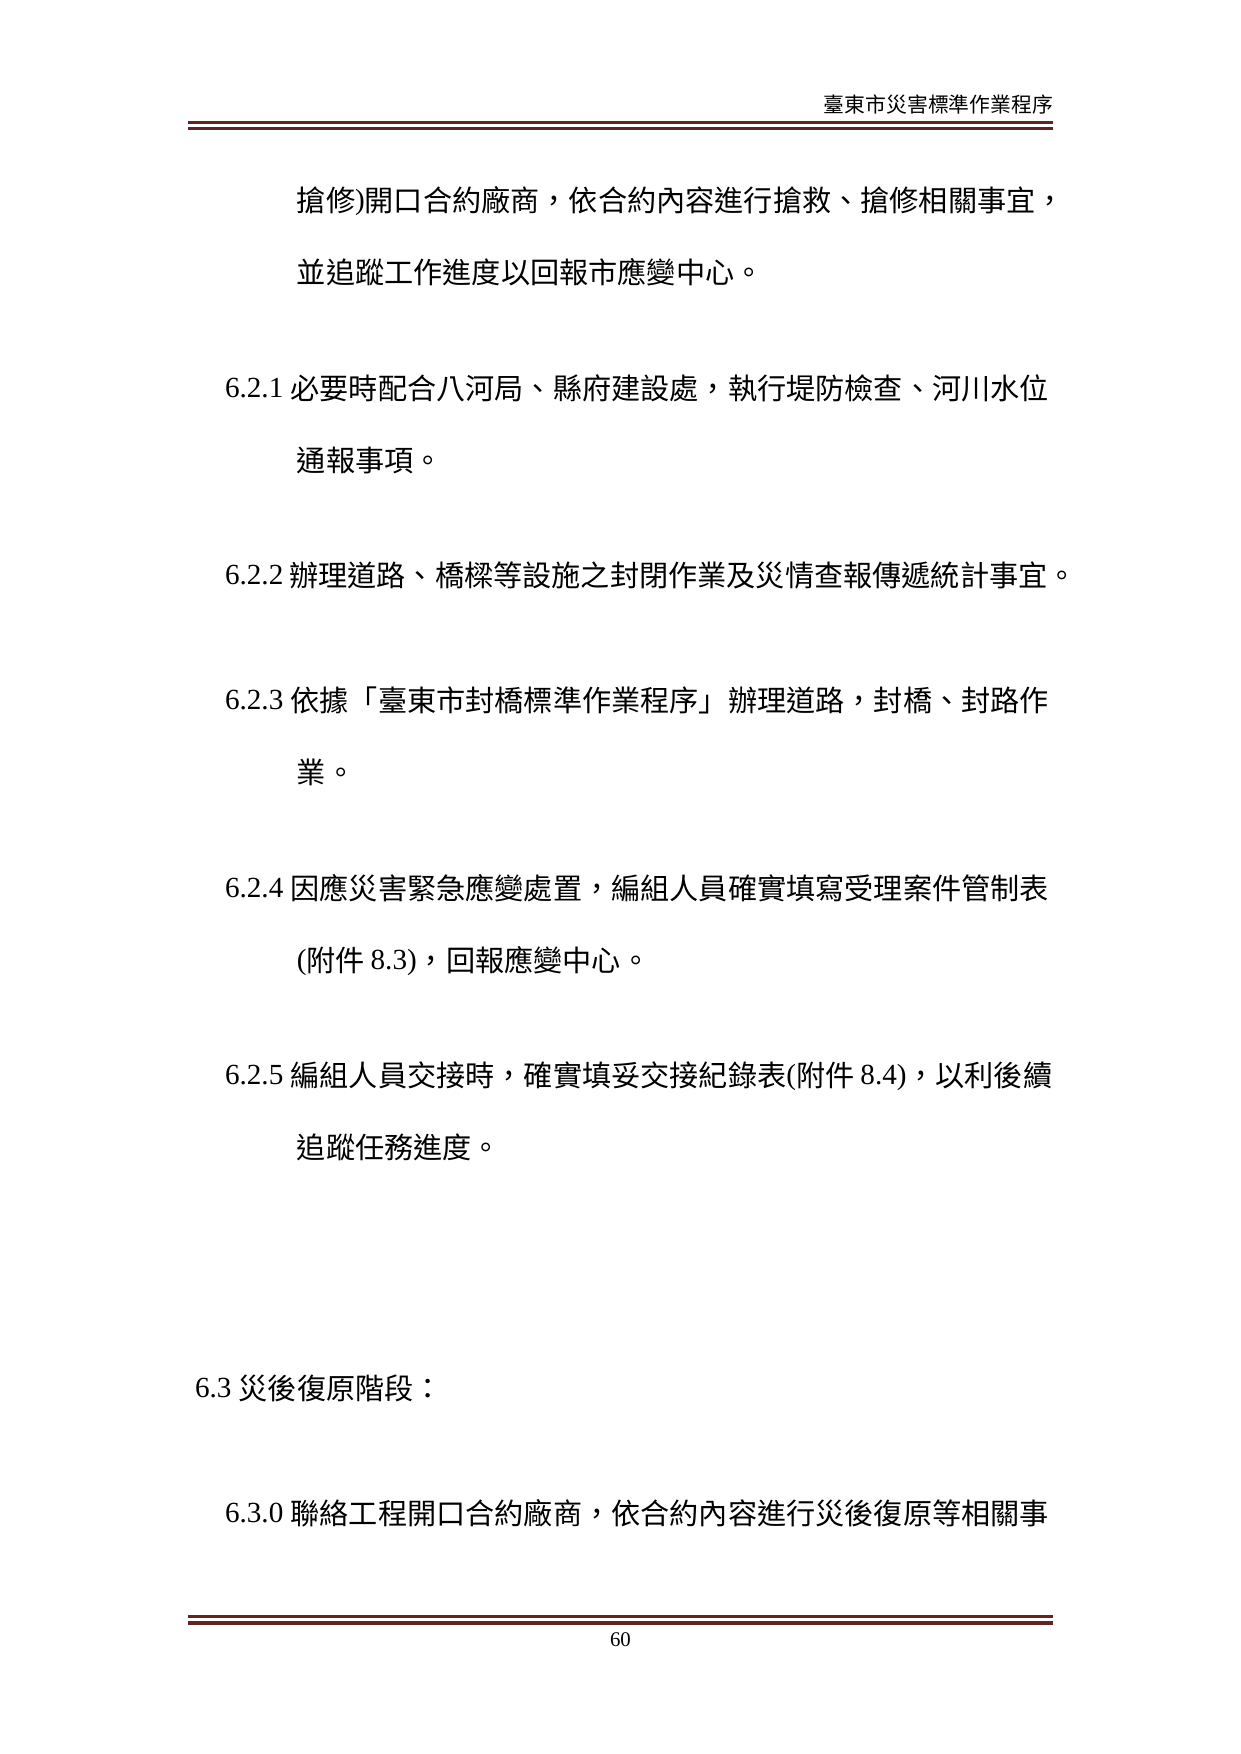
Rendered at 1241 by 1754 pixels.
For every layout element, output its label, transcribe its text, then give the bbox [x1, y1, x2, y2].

text 6.2.5 編組人員交接時，確實填妥交接紀錄表(附件8.4)，以利後續追蹤任務進度。 [225, 1032, 1053, 1167]
text 6.2.1 必要時配合八河局、縣府建設處，執行堤防檢查、河川水位通報事項。 [225, 345, 1053, 479]
text 6.2.3 依據「臺東市封橋標準作業程序」辦理道路，封橋、封路作業。 [225, 657, 1053, 792]
text 6.2.4 因應災害緊急應變處置，編組人員確實填寫受理案件管制表(附件8.3)，回報應變中心。 [225, 845, 1053, 979]
text 6.3.0 聯絡工程開口合約廠商，依合約內容進行災後復原等相關事 [225, 1470, 1053, 1532]
text 6.2.0 接獲災害通報時，立即動員公所搶修隊，或聯絡工程(搶救、搶修)開口合約廠商，依合約內容進行搶救、搶修相關事宜，並追蹤工作進度以回報市應變中心。 [225, 157, 1053, 292]
text 6.2.2辦理道路、橋樑等設施之封閉作業及災情查報傳遞統計事宜。 [225, 532, 1053, 595]
text 6.3 災後復原階段： [187, 1345, 1053, 1407]
